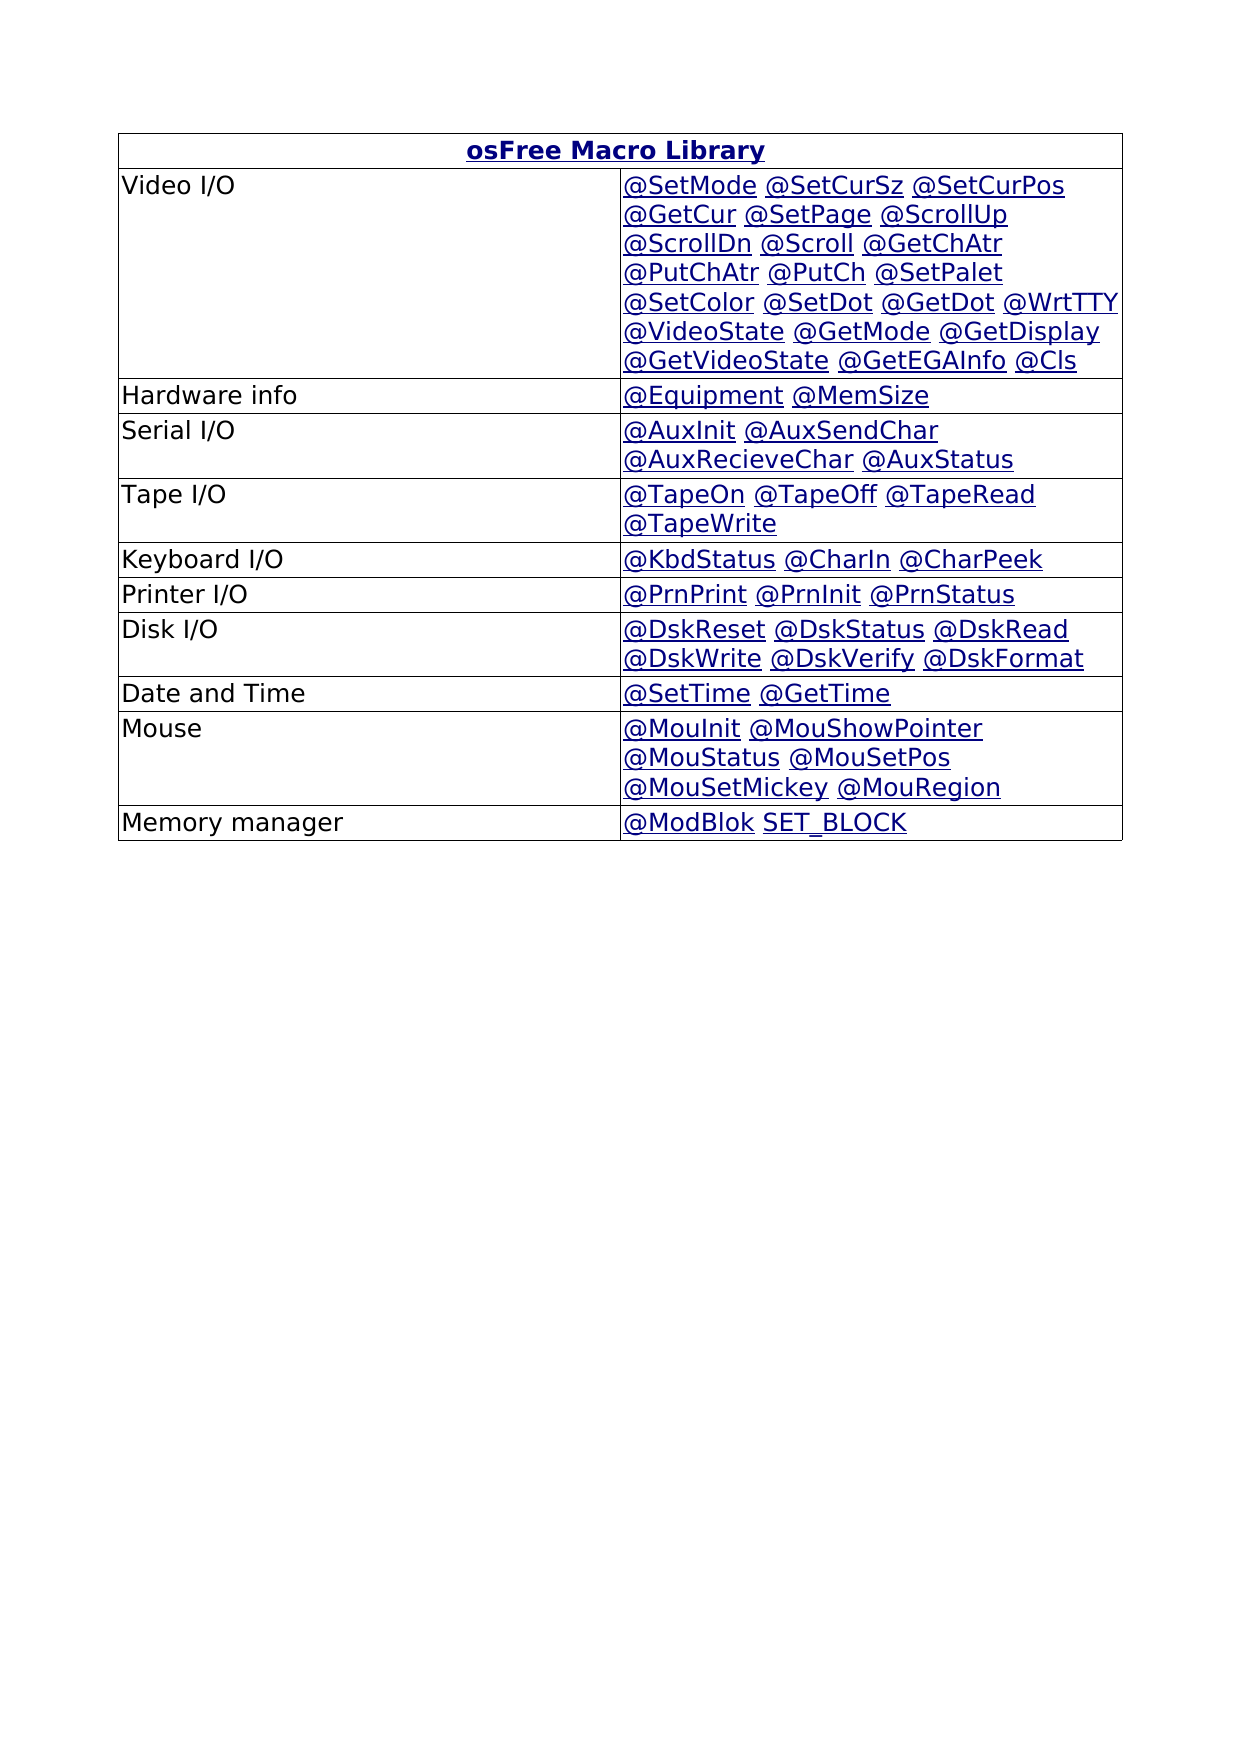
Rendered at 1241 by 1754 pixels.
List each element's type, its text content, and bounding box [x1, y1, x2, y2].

table_cell @SetMode @SetCurSz @SetCurPos @GetCur @SetPage @ScrollUp @ScrollDn @Scroll @GetChAtr @PutChAtr @PutCh @SetPalet @SetColor @SetDot @GetDot @WrtTTY @VideoState @GetMode @GetDisplay @GetVideoState @GetEGAInfo @Cls [621, 169, 1122, 378]
table_cell Video I/O [119, 169, 620, 378]
table_cell @KbdStatus @CharIn @CharPeek [621, 543, 1122, 577]
table_cell Tape I/O [119, 479, 620, 542]
table_cell Date and Time [119, 677, 620, 711]
table_cell @MouInit @MouShowPointer @MouStatus @MouSetPos @MouSetMickey @MouRegion [621, 712, 1122, 805]
table_cell Keyboard I/O [119, 543, 620, 577]
table_cell Serial I/O [119, 414, 620, 477]
table_cell Disk I/O [119, 613, 620, 676]
table_cell @AuxInit @AuxSendChar @AuxRecieveChar @AuxStatus [621, 414, 1122, 477]
table_cell @PrnPrint @PrnInit @PrnStatus [621, 578, 1122, 612]
table_cell @ModBlok SET_BLOCK [621, 806, 1122, 840]
table_header osFree Macro Library [119, 134, 1122, 168]
table_cell Hardware info [119, 379, 620, 413]
table_cell @TapeOn @TapeOff @TapeRead @TapeWrite [621, 479, 1122, 542]
table_cell @DskReset @DskStatus @DskRead @DskWrite @DskVerify @DskFormat [621, 613, 1122, 676]
table_cell @Equipment @MemSize [621, 379, 1122, 413]
table_cell Printer I/O [119, 578, 620, 612]
table_cell Memory manager [119, 806, 620, 840]
table_cell Mouse [119, 712, 620, 805]
table_cell @SetTime @GetTime [621, 677, 1122, 711]
